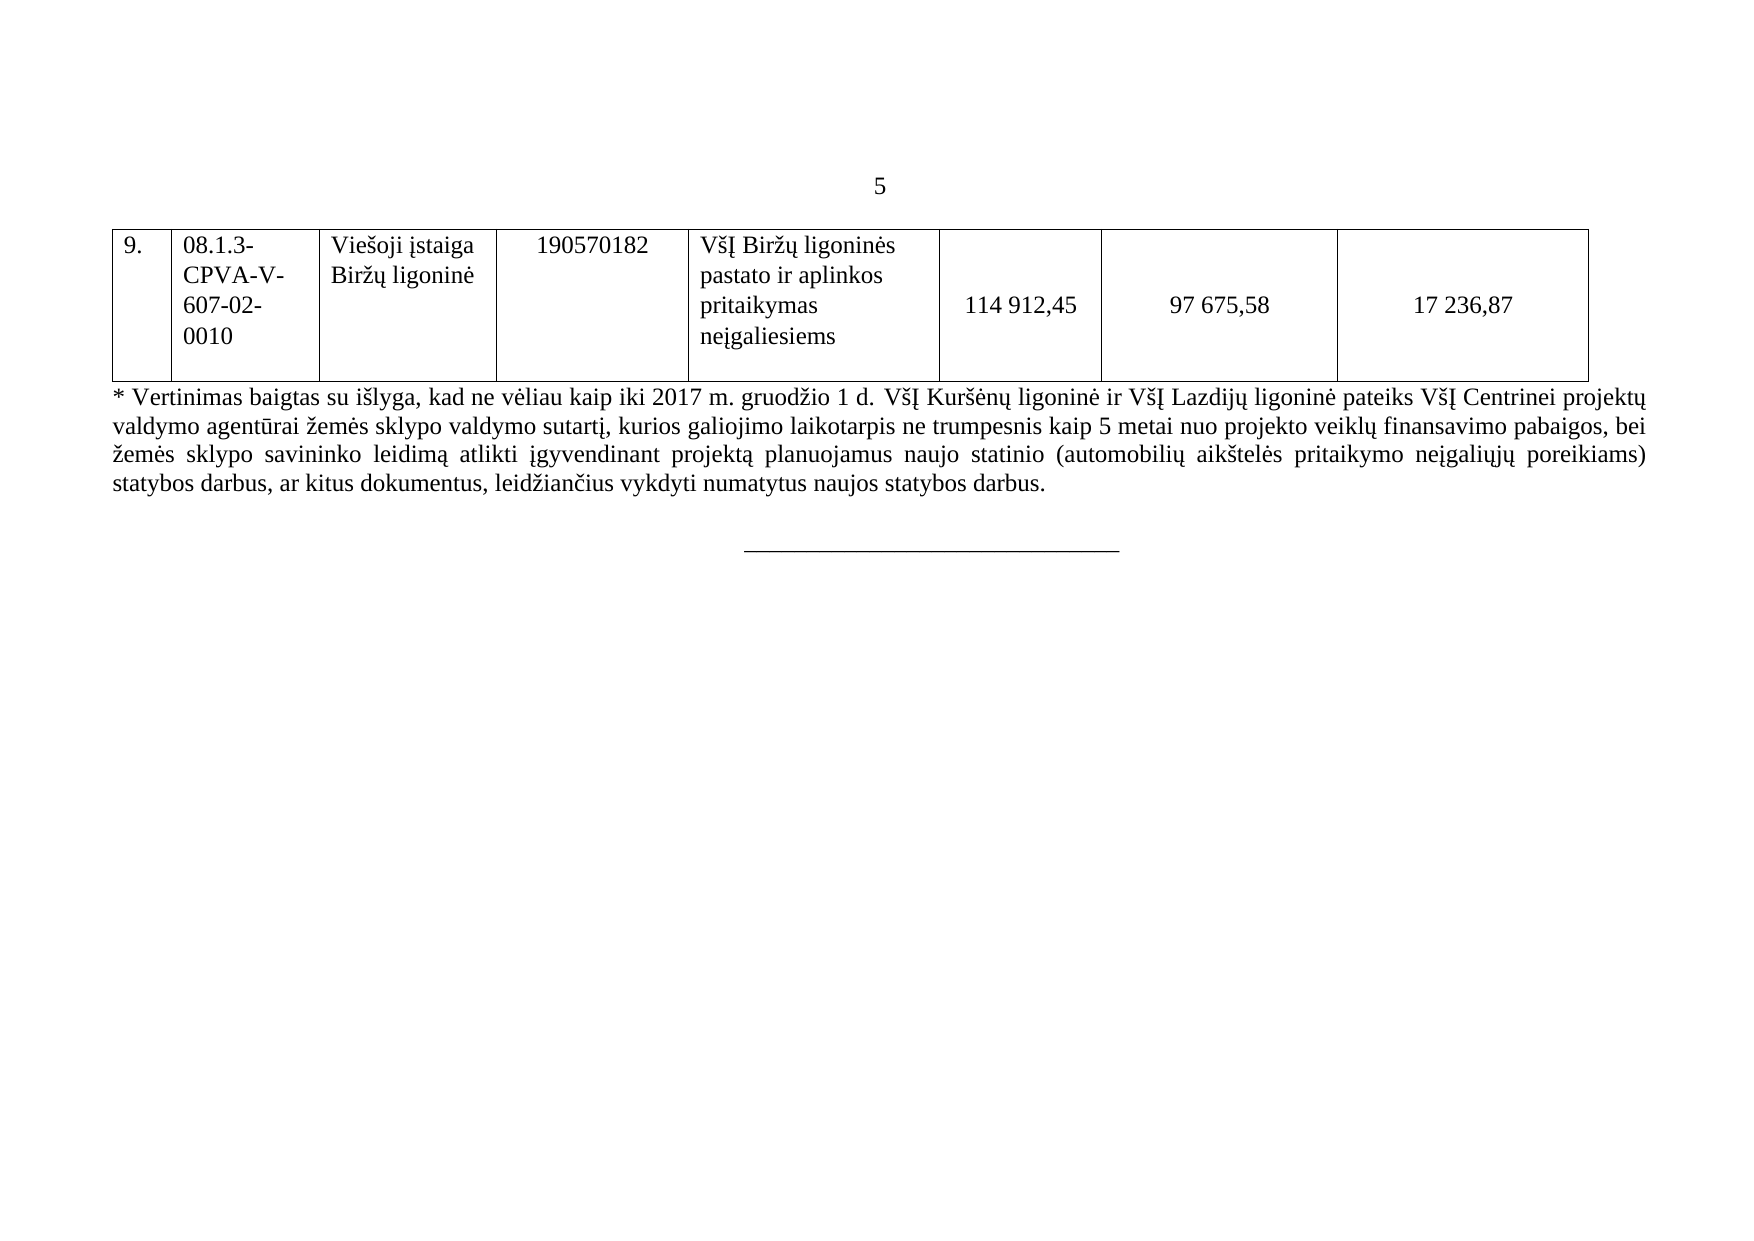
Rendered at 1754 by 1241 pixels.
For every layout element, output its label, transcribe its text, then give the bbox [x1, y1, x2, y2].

table_cell VšĮ Biržų ligoninės pastato ir aplinkos pritaikymas neįgaliesiems [689, 230, 939, 381]
table_cell 190570182 [497, 230, 688, 381]
table_cell 97 675,58 [1102, 230, 1337, 381]
text ______________________________ [112, 526, 1648, 554]
table_cell 114 912,45 [940, 230, 1101, 381]
table_cell 9. [113, 230, 171, 381]
table_cell Viešoji įstaiga Biržų ligoninė [320, 230, 496, 381]
table_cell 08.1.3-CPVA-V-607-02-0010 [172, 230, 319, 381]
table_cell 17 236,87 [1338, 230, 1588, 381]
text * Vertinimas baigtas su išlyga, kad ne vėliau kaip iki 2017 m. gruodžio 1 d. VšĮ Kuršėnų ligoninė ir VšĮ Lazdijų ligoninė pateiks VšĮ Centrinei projektų valdymo agentūrai žemės sklypo valdymo sutartį, kurios galiojimo laikotarpis ne trumpesnis kaip 5 metai nuo projekto veiklų finansavimo pabaigos, bei žemės sklypo savininko leidimą atlikti įgyvendinant projektą planuojamus naujo statinio (automobilių aikštelės pritaikymo neįgaliųjų poreikiams) statybos darbus, ar kitus dokumentus, leidžiančius vykdyti numatytus naujos statybos darbus. [112, 382, 1648, 497]
